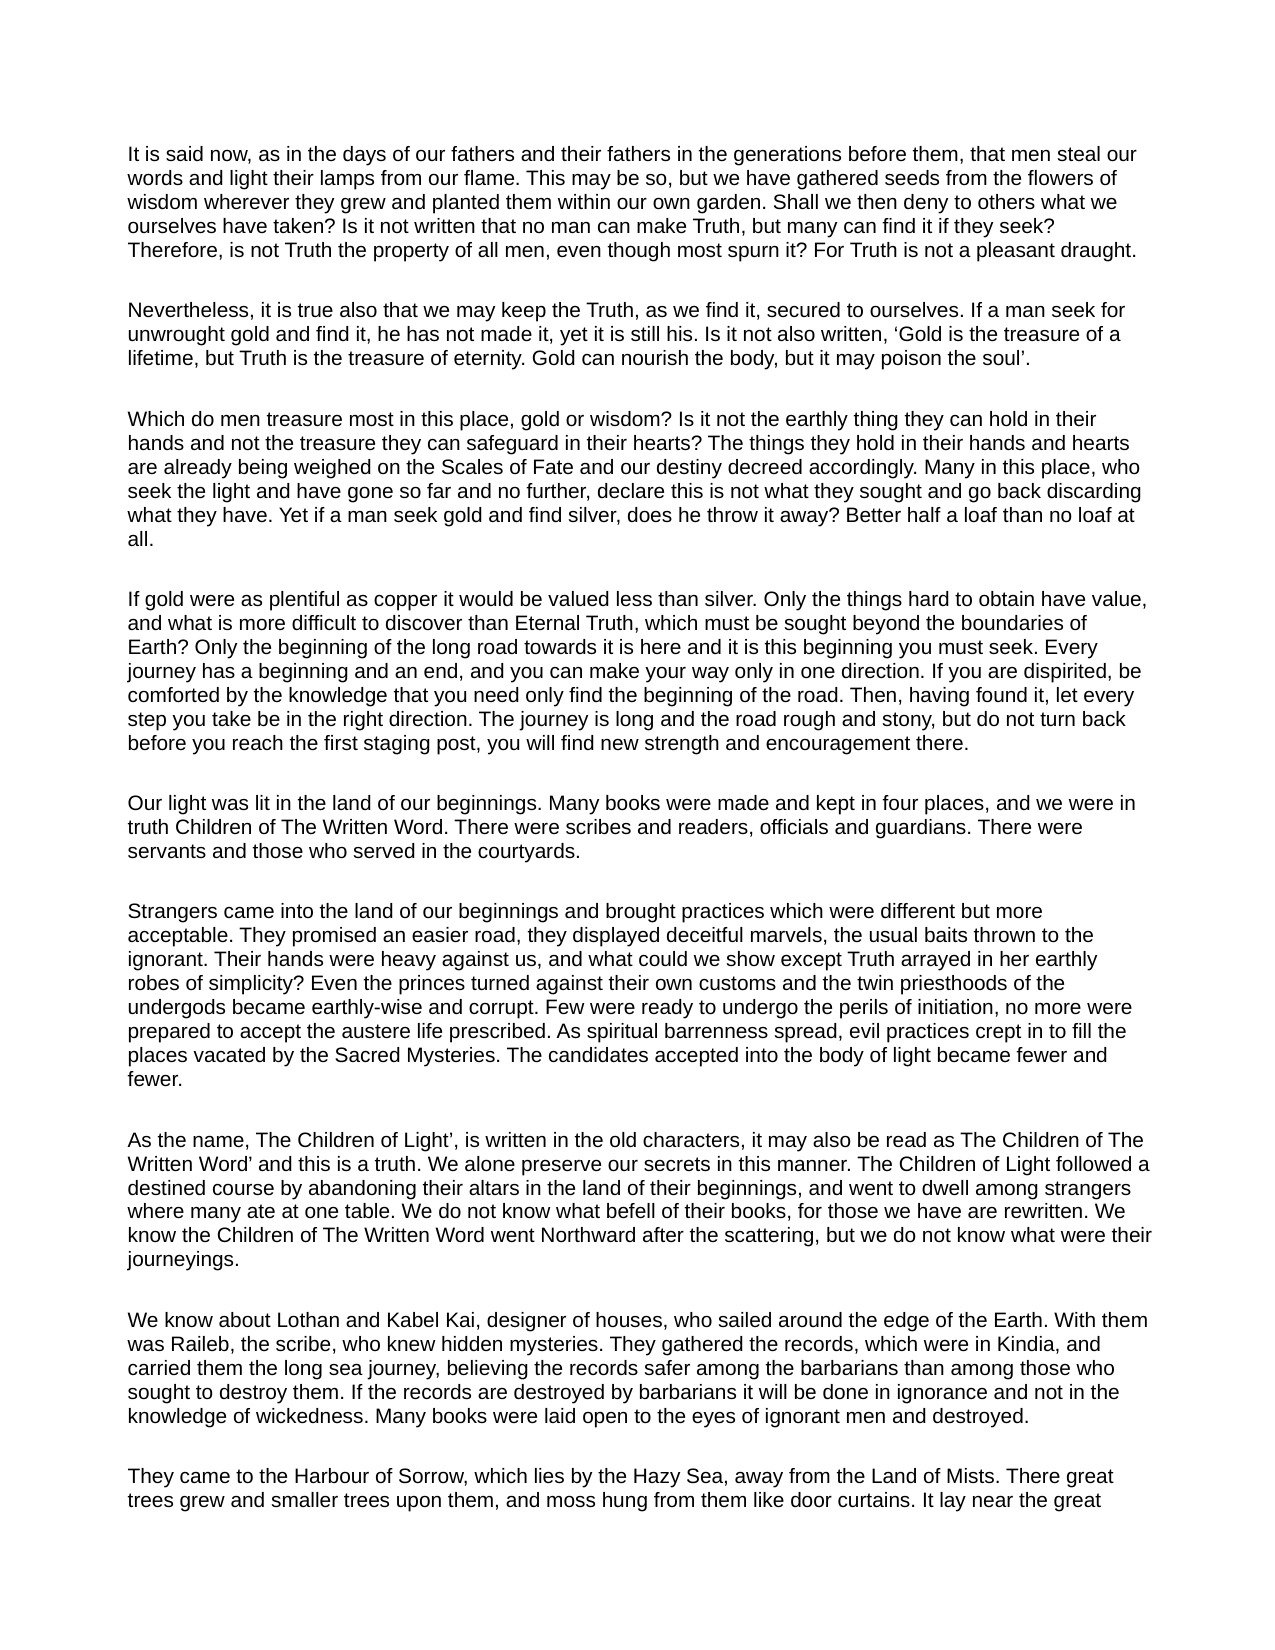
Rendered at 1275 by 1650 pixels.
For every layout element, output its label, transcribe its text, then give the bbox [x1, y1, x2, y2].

text It is said now, as in the days of our fathers and their fathers in the generations before them, that men steal our words and light their lamps from our flame. This may be so, but we have gathered seeds from the flowers of wisdom wherever they grew and planted them within our own garden. Shall we then deny to others what we ourselves have taken? Is it not written that no man can make Truth, but many can find it if they seek? Therefore, is not Truth the property of all men, even though most spurn it? For Truth is not a pleasant draught. [127, 118, 1154, 262]
text Which do men treasure most in this place, gold or wisdom? Is it not the earthly thing they can hold in their hands and not the treasure they can safeguard in their hearts? The things they hold in their hands and hearts are already being weighed on the Scales of Fate and our destiny decreed accordingly. Many in this place, who seek the light and have gone so far and no further, declare this is not what they sought and go back discarding what they have. Yet if a man seek gold and find silver, does he throw it away? Better half a loaf than no loaf at all. [127, 383, 1154, 550]
text As the name, The Children of Light’, is written in the old characters, it may also be read as The Children of The Written Word’ and this is a truth. We alone preserve our secrets in this manner. The Children of Light followed a destined course by abandoning their altars in the land of their beginnings, and went to dwell among strangers where many ate at one table. We do not know what befell of their books, for those we have are rewritten. We know the Children of The Written Word went Northward after the scattering, but we do not know what were their journeyings. [127, 1103, 1154, 1271]
text Our light was lit in the land of our beginnings. Many books were made and kept in four places, and we were in truth Children of The Written Word. There were scribes and readers, officials and guardians. There were servants and those who served in the courtyards. [127, 767, 1154, 863]
text Strangers came into the land of our beginnings and brought practices which were different but more acceptable. They promised an easier road, they displayed deceitful marvels, the usual baits thrown to the ignorant. Their hands were heavy against us, and what could we show except Truth arrayed in her earthly robes of simplicity? Even the princes turned against their own customs and the twin priesthoods of the undergods became earthly-wise and corrupt. Few were ready to undergo the perils of initiation, no more were prepared to accept the austere life prescribed. As spiritual barrenness spread, evil practices crept in to fill the places vacated by the Sacred Mysteries. The candidates accepted into the body of light became fewer and fewer. [127, 875, 1154, 1091]
text They came to the Harbour of Sorrow, which lies by the Hazy Sea, away from the Land of Mists. There great trees grew and smaller trees upon them, and moss hung from them like door curtains. It lay near the great [127, 1440, 1154, 1512]
text We know about Lothan and Kabel Kai, designer of houses, who sailed around the edge of the Earth. With them was Raileb, the scribe, who knew hidden mysteries. They gathered the records, which were in Kindia, and carried them the long sea journey, believing the records safer among the barbarians than among those who sought to destroy them. If the records are destroyed by barbarians it will be done in ignorance and not in the knowledge of wickedness. Many books were laid open to the eyes of ignorant men and destroyed. [127, 1284, 1154, 1427]
text If gold were as plentiful as copper it would be valued less than silver. Only the things hard to obtain have value, and what is more difficult to discover than Eternal Truth, which must be sought beyond the boundaries of Earth? Only the beginning of the long road towards it is here and it is this beginning you must seek. Every journey has a beginning and an end, and you can make your way only in one direction. If you are dispirited, be comforted by the knowledge that you need only find the beginning of the road. Then, having found it, let every step you take be in the right direction. The journey is long and the road rough and stony, but do not turn back before you reach the first staging post, you will find new strength and encouragement there. [127, 563, 1154, 754]
text Nevertheless, it is true also that we may keep the Truth, as we find it, secured to ourselves. If a man seek for unwrought gold and find it, he has not made it, yet it is still his. Is it not also written, ‘Gold is the treasure of a lifetime, but Truth is the treasure of eternity. Gold can nourish the body, but it may poison the soul’. [127, 274, 1154, 370]
